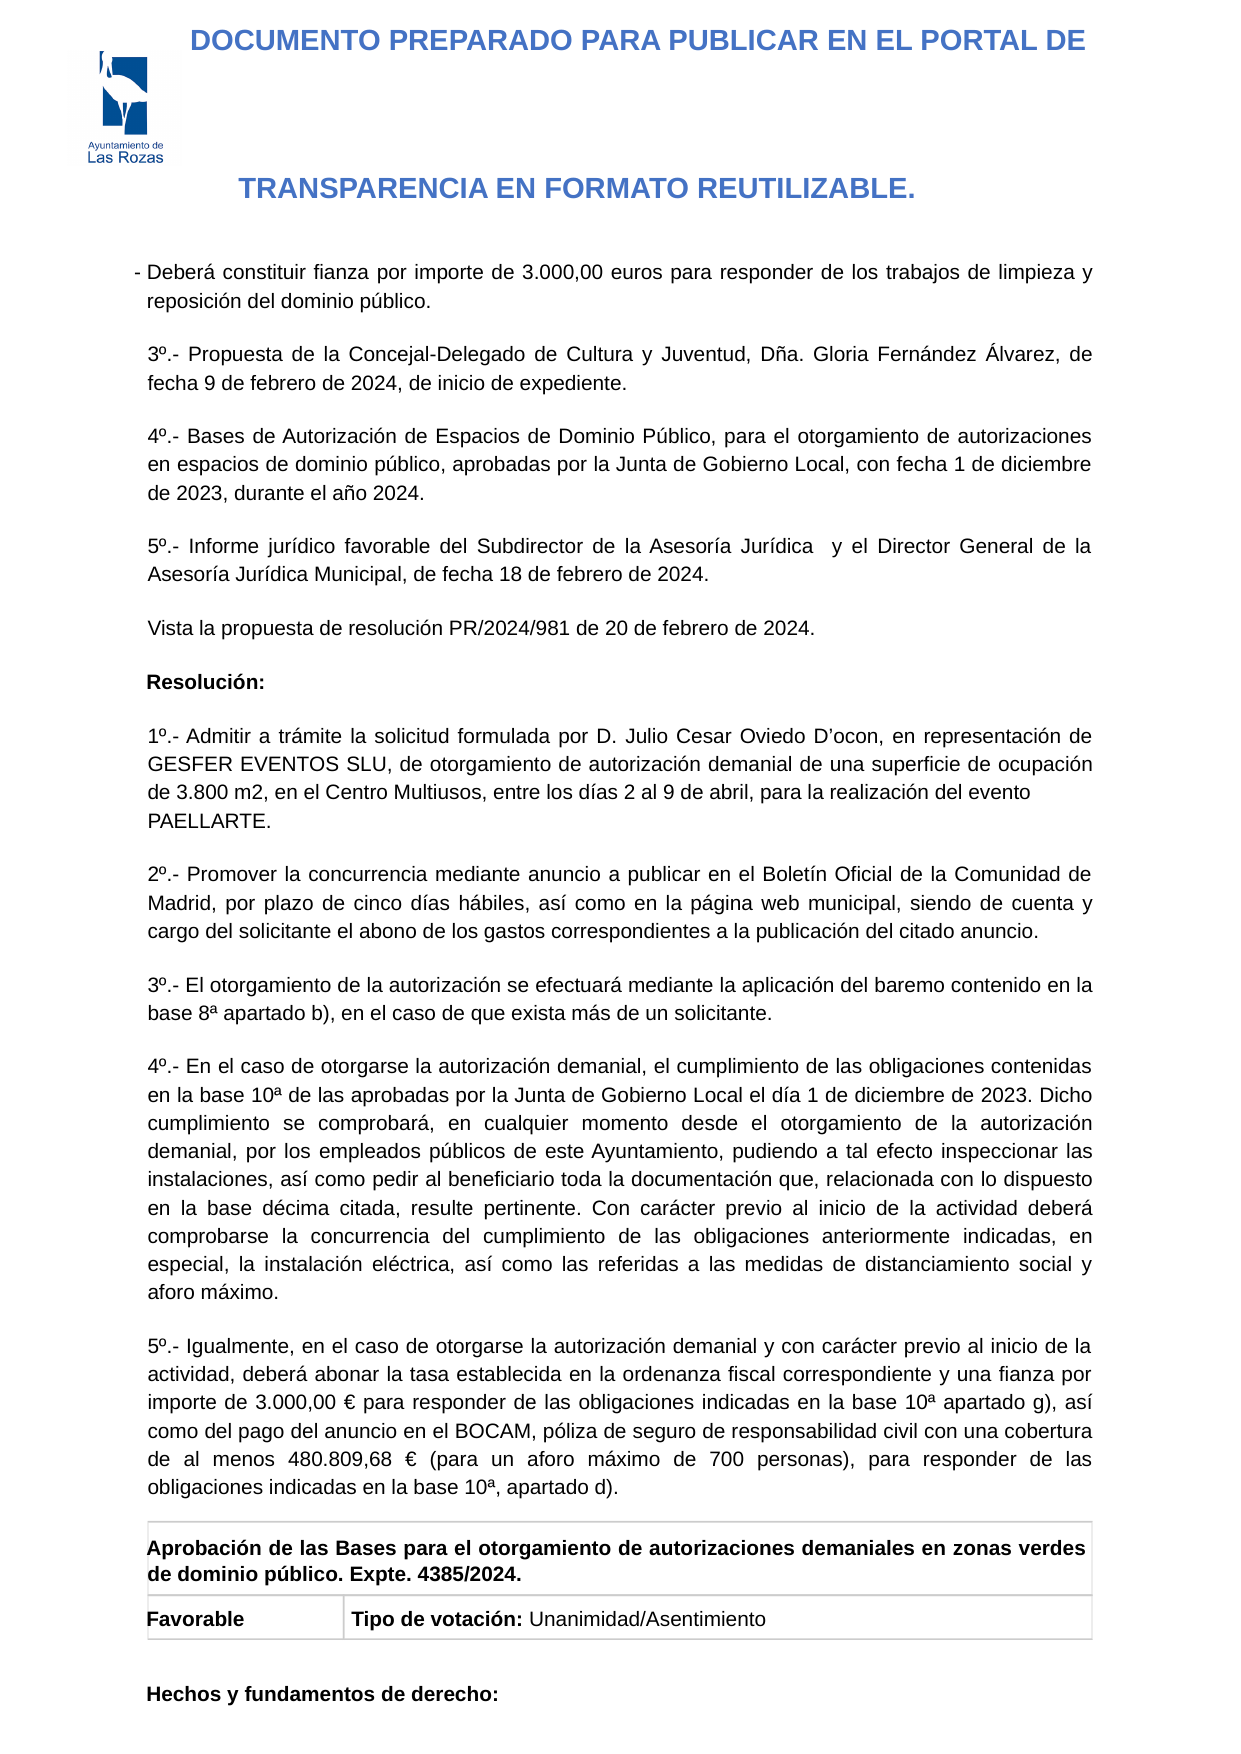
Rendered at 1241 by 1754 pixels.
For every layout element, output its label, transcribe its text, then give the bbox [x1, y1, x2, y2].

text 5º.- Informe jurídico favorable del Subdirector de la Asesoría Jurídica y el Director General de la Asesoría Jurídica Municipal, de fecha 18 de febrero de 2024. [147, 534, 1094, 586]
list Deberá constituir fianza por importe de 3.000,00 euros para responder de los trabajos de limpieza y reposición del dominio público. [134, 260, 1094, 312]
text 3º.- Propuesta de la Concejal-Delegado de Cultura y Juventud, Dña. Gloria Fernández Álvarez, de fecha 9 de febrero de 2024, de inicio de expediente. [147, 342, 1094, 394]
text 2º.- Promover la concurrencia mediante anuncio a publicar en el Boletín Oficial de la Comunidad de Madrid, por plazo de cinco días hábiles, así como en la página web municipal, siendo de cuenta y cargo del solicitante el abono de los gastos correspondientes a la publicación del citado anuncio. [147, 862, 1094, 943]
text Hechos y fundamentos de derecho: [146, 1682, 1087, 1706]
text Tipo de votación: Unanimidad/Asentimiento [345, 1607, 1091, 1631]
text Resolución: [146, 669, 1087, 693]
text Aprobación de las Bases para el otorgamiento de autorizaciones demaniales en zonas verdes de dominio público. Expte. 4385/2024. [149, 1535, 1087, 1586]
text PAELLARTE. [147, 809, 1094, 833]
text 1º.- Admitir a trámite la solicitud formulada por D. Julio Cesar Oviedo D’ocon, en representación de GESFER EVENTOS SLU, de otorgamiento de autorización demanial de una superficie de ocupación de 3.800 m2, en el Centro Multiusos, entre los días 2 al 9 de abril, para la realización del evento [147, 723, 1094, 804]
text Favorable [149, 1607, 342, 1631]
text 4º.- En el caso de otorgarse la autorización demanial, el cumplimiento de las obligaciones contenidas en la base 10ª de las aprobadas por la Junta de Gobierno Local el día 1 de diciembre de 2023. Dicho cumplimiento se comprobará, en cualquier momento desde el otorgamiento de la autorización demanial, por los empleados públicos de este Ayuntamiento, pudiendo a tal efecto inspeccionar las instalaciones, así como pedir al beneficiario toda la documentación que, relacionada con lo dispuesto en la base décima citada, resulte pertinente. Con carácter previo al inicio de la actividad deberá comprobarse la concurrencia del cumplimiento de las obligaciones anteriormente indicadas, en especial, la instalación eléctrica, así como las referidas a las medidas de distanciamiento social y aforo máximo. [147, 1054, 1094, 1304]
text 4º.- Bases de Autorización de Espacios de Dominio Público, para el otorgamiento de autorizaciones en espacios de dominio público, aprobadas por la Junta de Gobierno Local, con fecha 1 de diciembre de 2023, durante el año 2024. [147, 424, 1094, 504]
text 3º.- El otorgamiento de la autorización se efectuará mediante la aplicación del baremo contenido en la base 8ª apartado b), en el caso de que exista más de un solicitante. [147, 972, 1094, 1024]
text 5º.- Igualmente, en el caso de otorgarse la autorización demanial y con carácter previo al inicio de la actividad, deberá abonar la tasa establecida en la ordenanza fiscal correspondiente y una fianza por importe de 3.000,00 € para responder de las obligaciones indicadas en la base 10ª apartado g), así como del pago del anuncio en el BOCAM, póliza de seguro de responsabilidad civil con una cobertura de al menos 480.809,68 € (para un aforo máximo de 700 personas), para responder de las obligaciones indicadas en la base 10ª, apartado d). [147, 1334, 1094, 1499]
text Vista la propuesta de resolución PR/2024/981 de 20 de febrero de 2024. [147, 616, 1094, 640]
